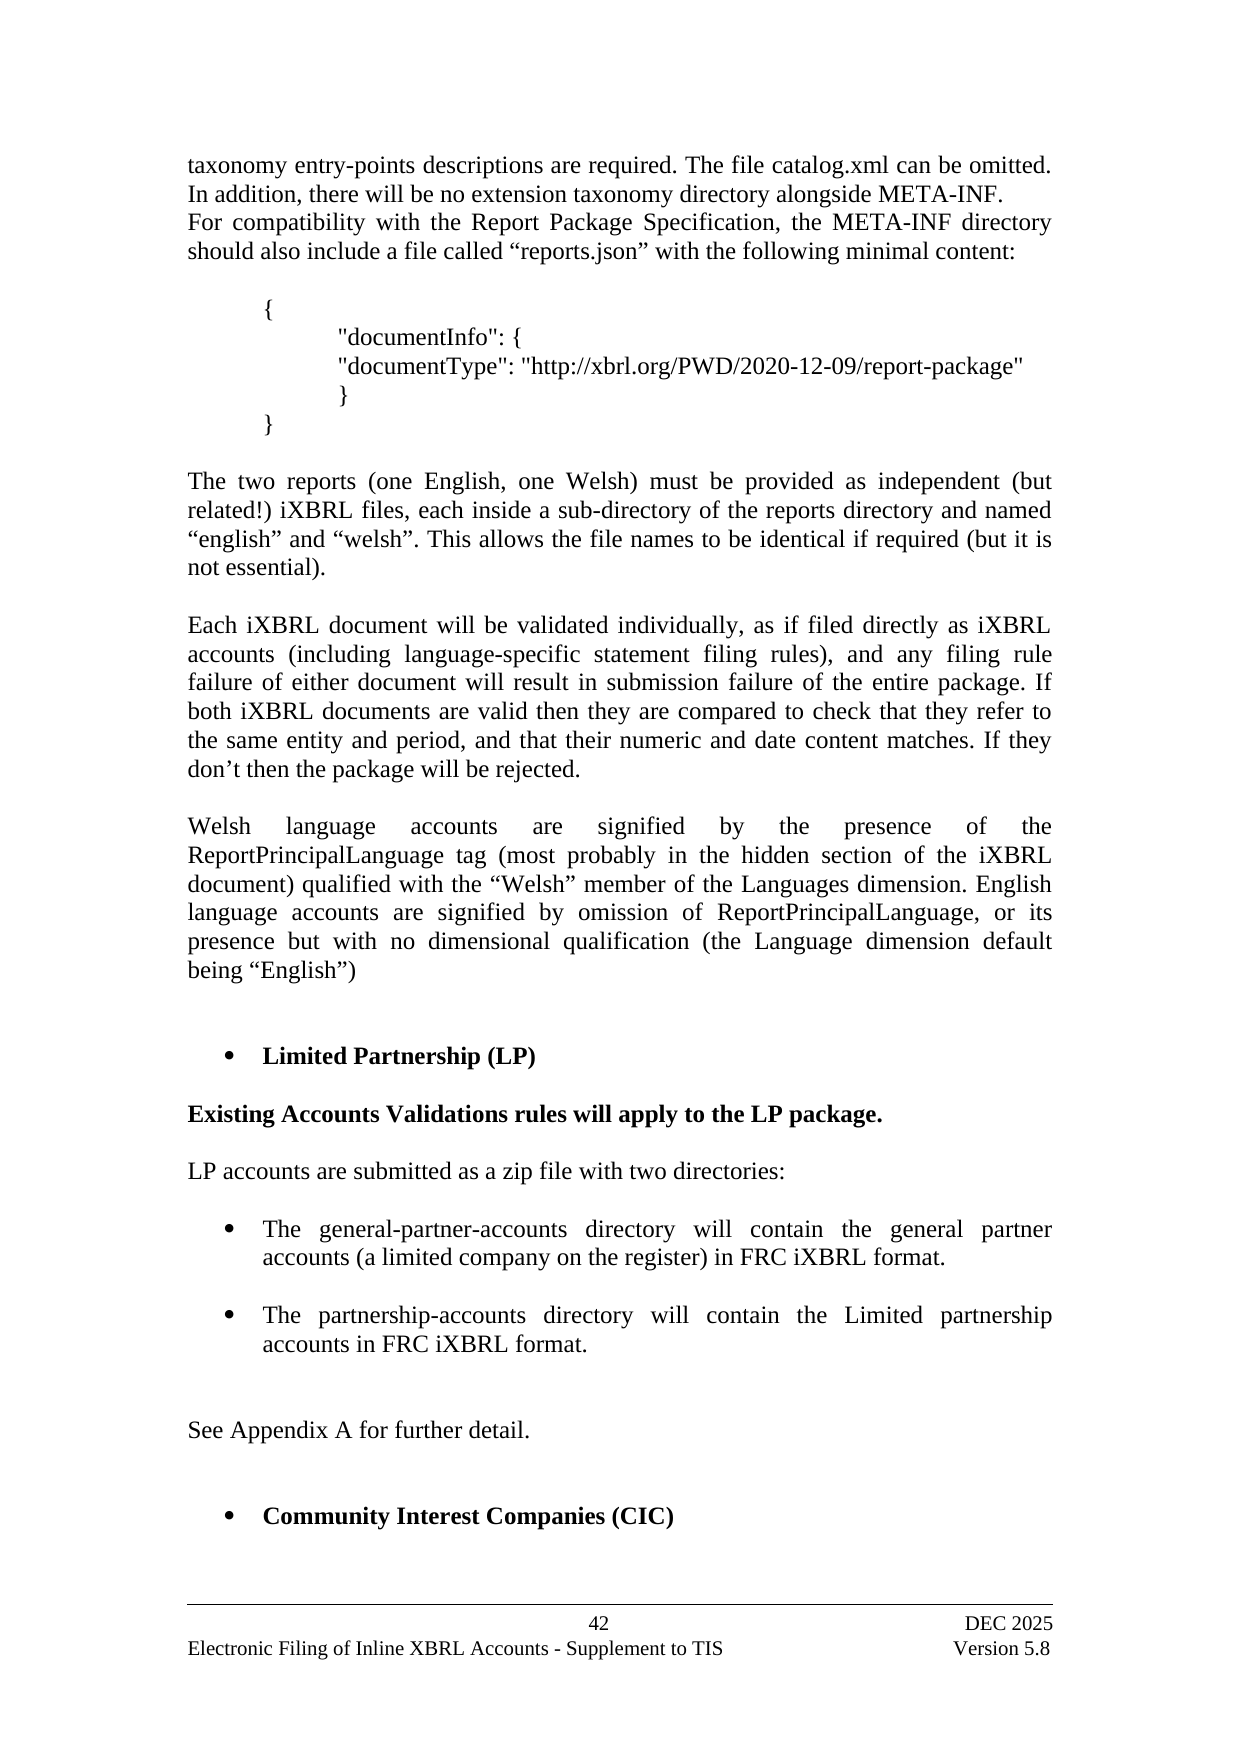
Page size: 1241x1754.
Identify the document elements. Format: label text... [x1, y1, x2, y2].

list The partnership-accounts directory will contain the Limited partnership accounts in FRC iXBRL format. [225, 1300, 1053, 1357]
text Existing Accounts Validations rules will apply to the LP package. [187, 1099, 1053, 1127]
list Community Interest Companies (CIC) [225, 1501, 1053, 1530]
text See Appendix A for further detail. [187, 1415, 1053, 1444]
text "documentType": "http://xbrl.org/PWD/2020-12-09/report-package" [187, 351, 1053, 380]
text { [187, 294, 1053, 322]
text "documentInfo": { [187, 322, 1053, 351]
text taxonomy entry-points descriptions are required. The file catalog.xml can be omitted. In addition, there will be no extension taxonomy directory alongside META-INF. [187, 150, 1053, 207]
list The general-partner-accounts directory will contain the general partner accounts (a limited company on the register) in FRC iXBRL format. [225, 1214, 1053, 1271]
text LP accounts are submitted as a zip file with two directories: [187, 1156, 1053, 1185]
text } [187, 409, 1053, 437]
text Welsh language accounts are signified by the presence of the ReportPrincipalLanguage tag (most probably in the hidden section of the iXBRL document) qualified with the “Welsh” member of the Languages dimension. English language accounts are signified by omission of ReportPrincipalLanguage, or its presence but with no dimensional qualification (the Language dimension default being “English”) [187, 811, 1053, 984]
list Limited Partnership (LP) [225, 1041, 1053, 1070]
text } [187, 380, 1053, 409]
text The two reports (one English, one Welsh) must be provided as independent (but related!) iXBRL files, each inside a sub-directory of the reports directory and named “english” and “welsh”. This allows the file names to be identical if required (but it is not essential). [187, 466, 1053, 581]
text Each iXBRL document will be validated individually, as if filed directly as iXBRL accounts (including language-specific statement filing rules), and any filing rule failure of either document will result in submission failure of the entire package. If both iXBRL documents are valid then they are compared to check that they refer to the same entity and period, and that their numeric and date content matches. If they don’t then the package will be rejected. [187, 610, 1053, 782]
text For compatibility with the Report Package Specification, the META-INF directory should also include a file called “reports.json” with the following minimal content: [187, 207, 1053, 265]
